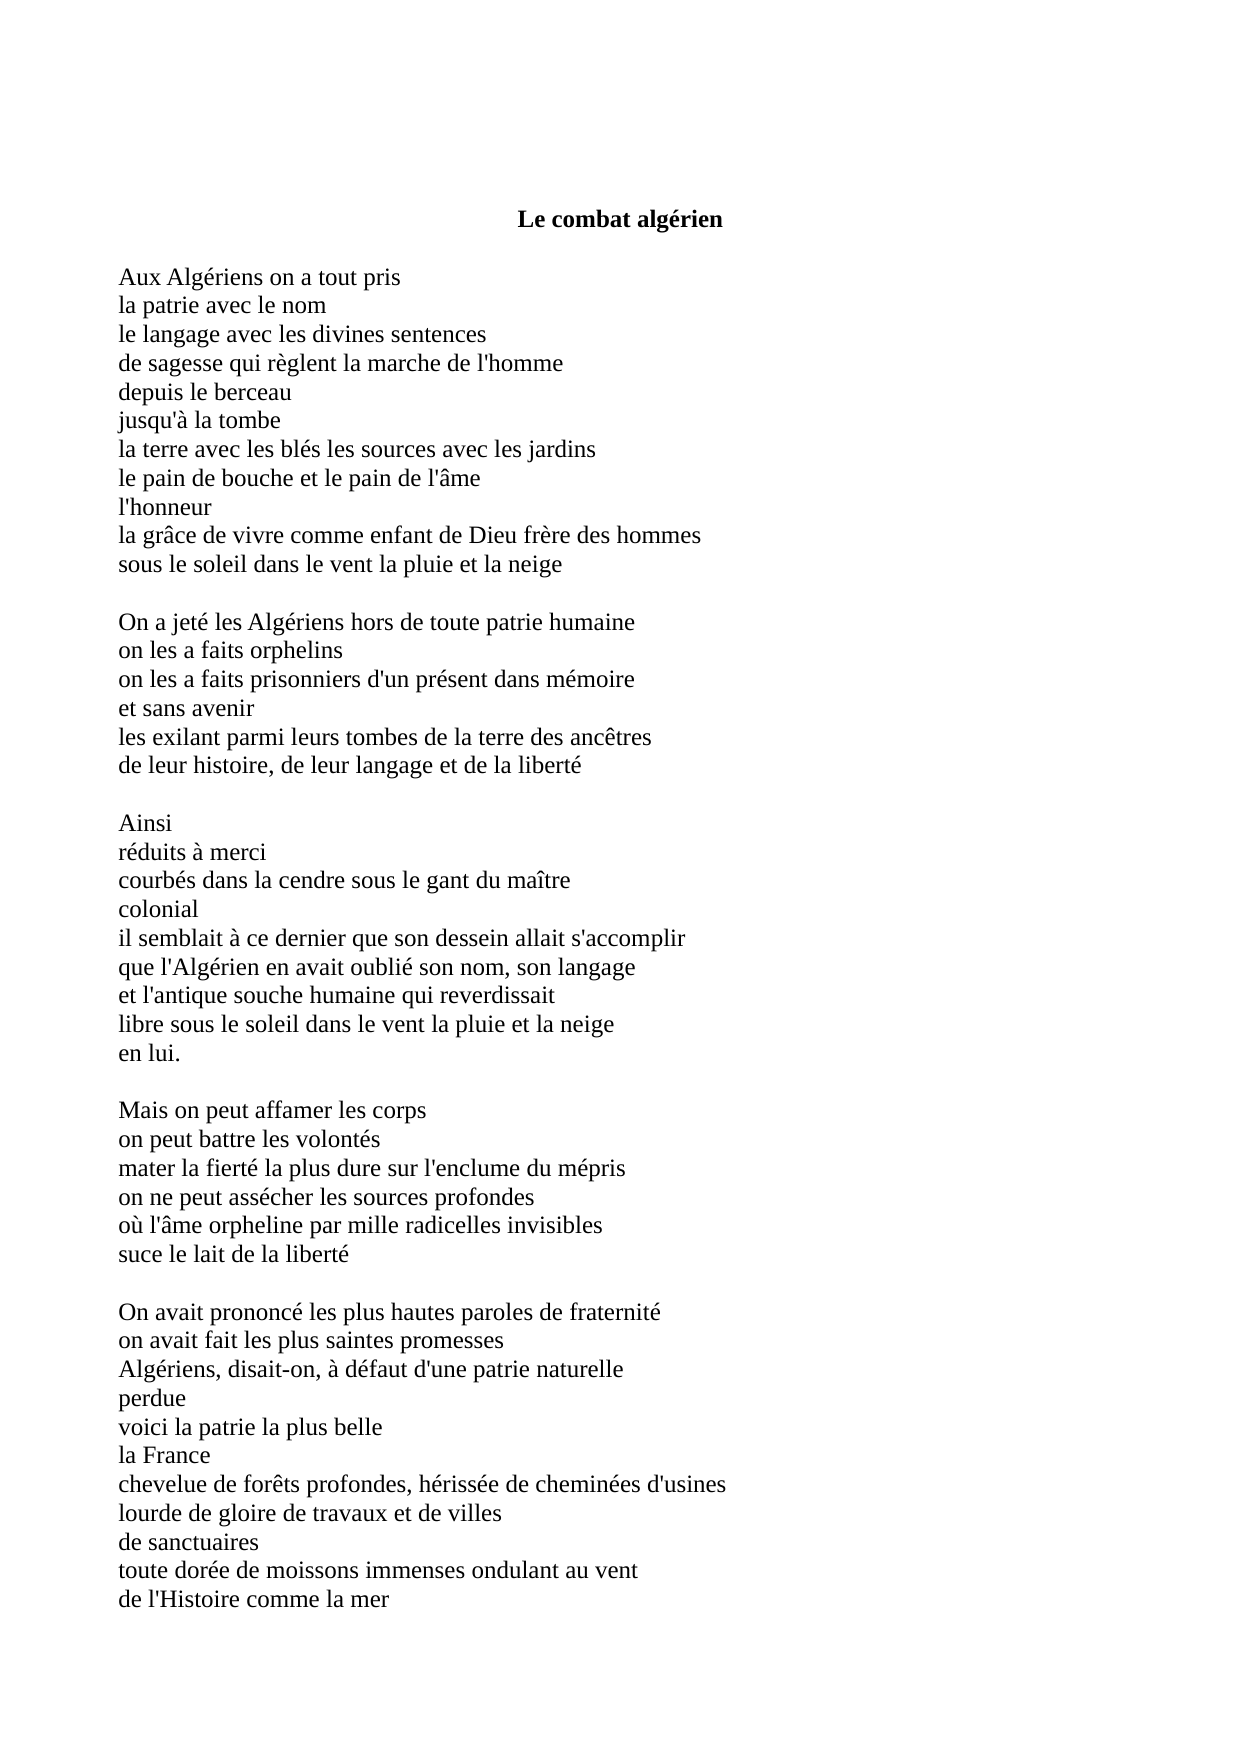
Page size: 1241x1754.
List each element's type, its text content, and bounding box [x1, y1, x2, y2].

text libre sous le soleil dans le vent la pluie et la neige [118, 1009, 1122, 1038]
text on ne peut assécher les sources profondes [118, 1182, 1122, 1211]
text de leur histoire, de leur langage et de la liberté [118, 751, 1122, 779]
text suce le lait de la liberté [118, 1239, 1122, 1268]
text de sagesse qui règlent la marche de l'homme [118, 348, 1122, 377]
text toute dorée de moissons immenses ondulant au vent [118, 1556, 1122, 1584]
text le pain de bouche et le pain de l'âme [118, 463, 1122, 492]
text Mais on peut affamer les corps [118, 1096, 1122, 1124]
text Ainsi [118, 808, 1122, 837]
text perdue [118, 1383, 1122, 1412]
text le langage avec les divines sentences [118, 319, 1122, 348]
text Algériens, disait-on, à défaut d'une patrie naturelle [118, 1354, 1122, 1383]
text sous le soleil dans le vent la pluie et la neige [118, 549, 1122, 578]
text où l'âme orpheline par mille radicelles invisibles [118, 1211, 1122, 1239]
text chevelue de forêts profondes, hérissée de cheminées d'usines [118, 1469, 1122, 1498]
text voici la patrie la plus belle [118, 1412, 1122, 1441]
text colonial [118, 894, 1122, 923]
text que l'Algérien en avait oublié son nom, son langage [118, 952, 1122, 981]
text On a jeté les Algériens hors de toute patrie humaine [118, 607, 1122, 636]
text de l'Histoire comme la mer [118, 1584, 1122, 1613]
text et l'antique souche humaine qui reverdissait [118, 981, 1122, 1009]
text mater la fierté la plus dure sur l'enclume du mépris [118, 1153, 1122, 1182]
text il semblait à ce dernier que son dessein allait s'accomplir [118, 923, 1122, 952]
text Le combat algérien [118, 204, 1122, 233]
text courbés dans la cendre sous le gant du maître [118, 866, 1122, 894]
text la terre avec les blés les sources avec les jardins [118, 434, 1122, 463]
text et sans avenir [118, 693, 1122, 722]
text la patrie avec le nom [118, 291, 1122, 319]
text en lui. [118, 1038, 1122, 1067]
text on peut battre les volontés [118, 1124, 1122, 1153]
text l'honneur [118, 492, 1122, 521]
text On avait prononcé les plus hautes paroles de fraternité [118, 1297, 1122, 1326]
text de sanctuaires [118, 1527, 1122, 1556]
text les exilant parmi leurs tombes de la terre des ancêtres [118, 722, 1122, 751]
text la grâce de vivre comme enfant de Dieu frère des hommes [118, 521, 1122, 549]
text on les a faits prisonniers d'un présent dans mémoire [118, 664, 1122, 693]
text Aux Algériens on a tout pris [118, 262, 1122, 291]
text on avait fait les plus saintes promesses [118, 1326, 1122, 1354]
text réduits à merci [118, 837, 1122, 866]
text lourde de gloire de travaux et de villes [118, 1498, 1122, 1527]
text on les a faits orphelins [118, 636, 1122, 664]
text depuis le berceau [118, 377, 1122, 406]
text la France [118, 1441, 1122, 1469]
text jusqu'à la tombe [118, 406, 1122, 434]
